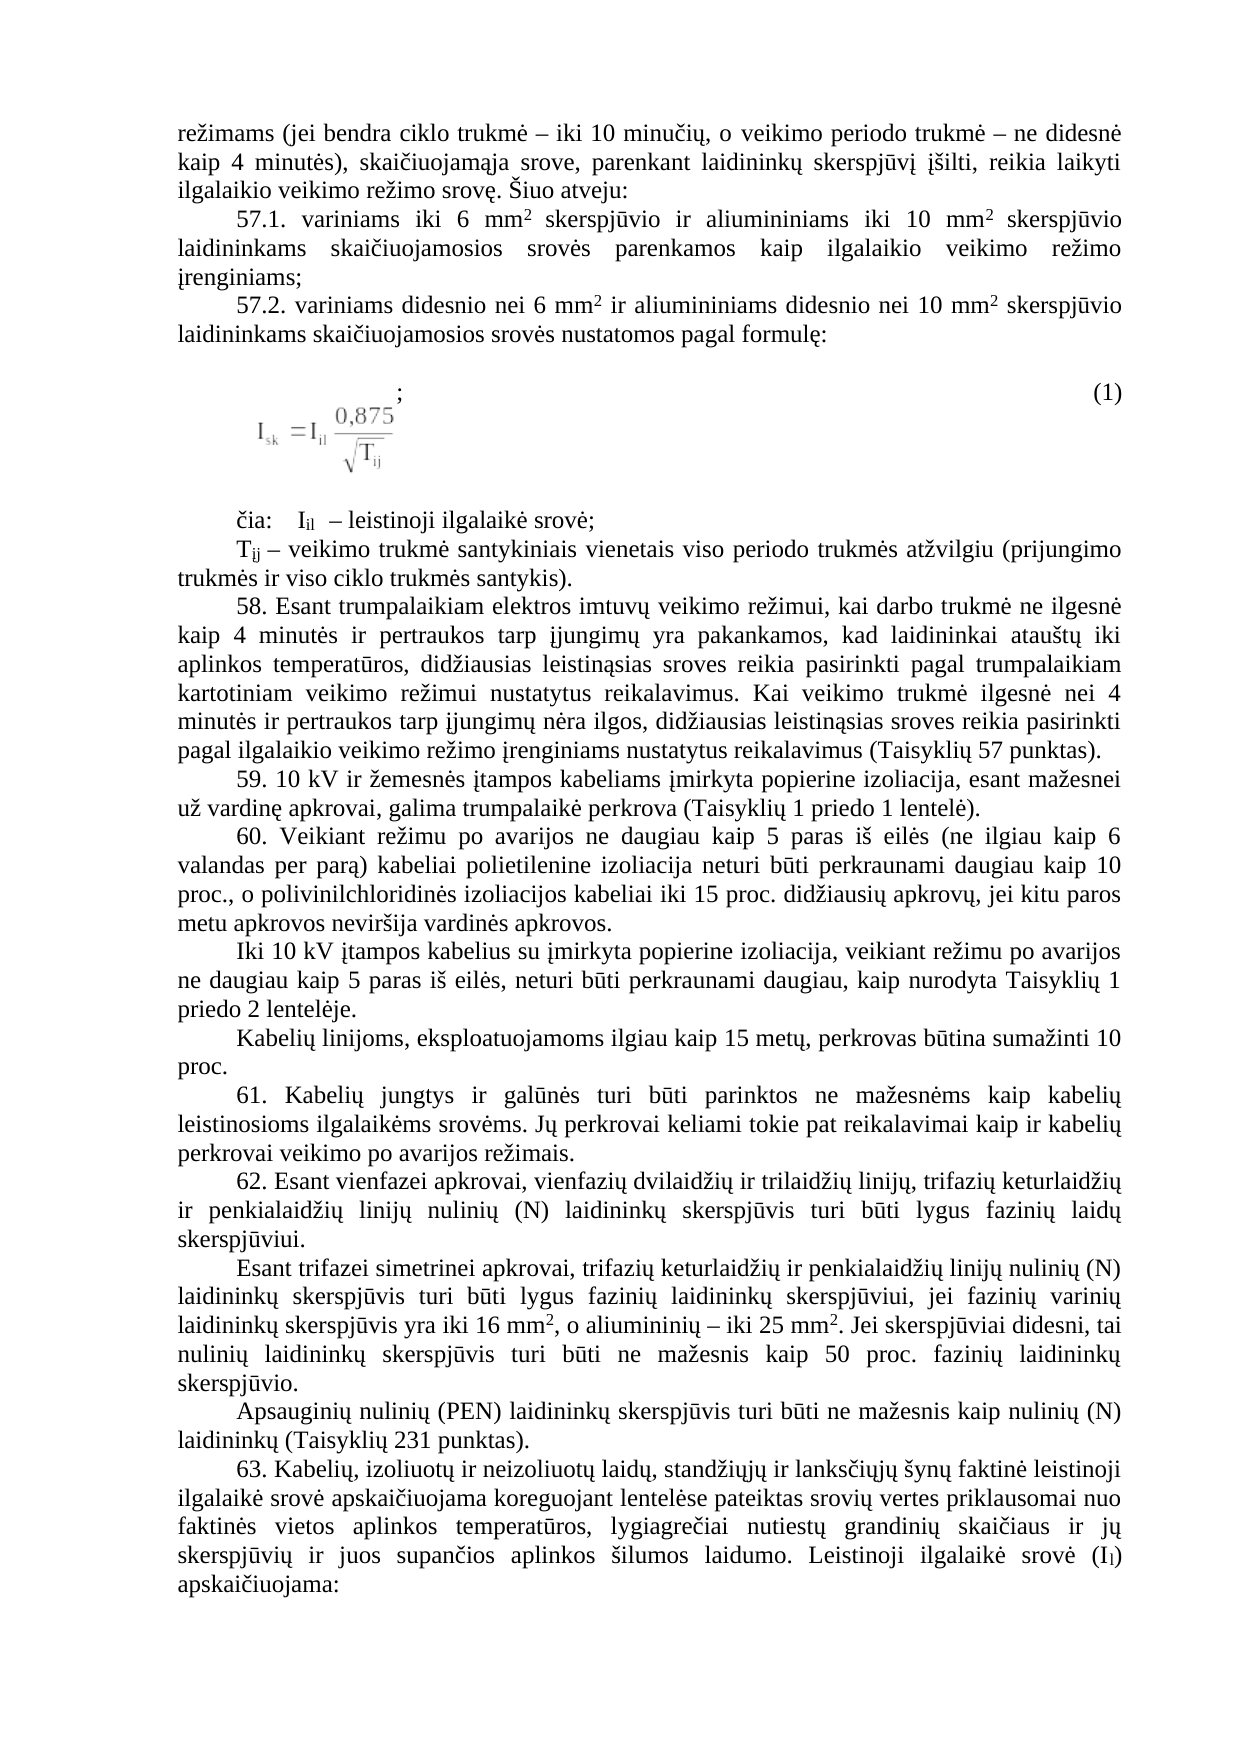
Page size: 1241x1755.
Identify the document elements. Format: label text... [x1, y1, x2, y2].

text 57.1. variniams iki 6 mm2 skerspjūvio ir aliumininiams iki 10 mm2 skerspjūvio laidininkams skaičiuojamosios srovės parenkamos kaip ilgalaikio veikimo režimo įrenginiams; [177, 204, 1122, 291]
text Esant trifazei simetrinei apkrovai, trifazių keturlaidžių ir penkialaidžių linijų nulinių (N) laidininkų skerspjūvis turi būti lygus fazinių laidininkų skerspjūviui, jei fazinių varinių laidininkų skerspjūvis yra iki 16 mm2, o aliumininių – iki 25 mm2. Jei skerspjūviai didesni, tai nulinių laidininkų skerspjūvis turi būti ne mažesnis kaip 50 proc. fazinių laidininkų skerspjūvio. [177, 1253, 1122, 1396]
text ; (1) [177, 377, 1122, 476]
text 59. 10 kV ir žemesnės įtampos kabeliams įmirkyta popierine izoliacija, esant mažesnei už vardinę apkrovai, galima trumpalaikė perkrova (Taisyklių 1 priedo 1 lentelė). [177, 764, 1122, 821]
text čia: Iil – leistinoji ilgalaikė srovė; [177, 505, 1122, 534]
text Apsauginių nulinių (PEN) laidininkų skerspjūvis turi būti ne mažesnis kaip nulinių (N) laidininkų (Taisyklių 231 punktas). [177, 1396, 1122, 1454]
text Kabelių linijoms, eksploatuojamoms ilgiau kaip 15 metų, perkrovas būtina sumažinti 10 proc. [177, 1023, 1122, 1080]
text 61. Kabelių jungtys ir galūnės turi būti parinktos ne mažesnėms kaip kabelių leistinosioms ilgalaikėms srovėms. Jų perkrovai keliami tokie pat reikalavimai kaip ir kabelių perkrovai veikimo po avarijos režimais. [177, 1080, 1122, 1166]
text Iki 10 kV įtampos kabelius su įmirkyta popierine izoliacija, veikiant režimu po avarijos ne daugiau kaip 5 paras iš eilės, neturi būti perkraunami daugiau, kaip nurodyta Taisyklių 1 priedo 2 lentelėje. [177, 936, 1122, 1023]
text 62. Esant vienfazei apkrovai, vienfazių dvilaidžių ir trilaidžių linijų, trifazių keturlaidžių ir penkialaidžių linijų nulinių (N) laidininkų skerspjūvis turi būti lygus fazinių laidų skerspjūviui. [177, 1166, 1122, 1253]
text 60. Veikiant režimu po avarijos ne daugiau kaip 5 paras iš eilės (ne ilgiau kaip 6 valandas per parą) kabeliai polietilenine izoliacija neturi būti perkraunami daugiau kaip 10 proc., o polivinilchloridinės izoliacijos kabeliai iki 15 proc. didžiausių apkrovų, jei kitu paros metu apkrovos neviršija vardinės apkrovos. [177, 821, 1122, 936]
text 58. Esant trumpalaikiam elektros imtuvų veikimo režimui, kai darbo trukmė ne ilgesnė kaip 4 minutės ir pertraukos tarp įjungimų yra pakankamos, kad laidininkai atauštų iki aplinkos temperatūros, didžiausias leistinąsias sroves reikia pasirinkti pagal trumpalaikiam kartotiniam veikimo režimui nustatytus reikalavimus. Kai veikimo trukmė ilgesnė nei 4 minutės ir pertraukos tarp įjungimų nėra ilgos, didžiausias leistinąsias sroves reikia pasirinkti pagal ilgalaikio veikimo režimo įrenginiams nustatytus reikalavimus (Taisyklių 57 punktas). [177, 591, 1122, 764]
text 57.2. variniams didesnio nei 6 mm2 ir aliumininiams didesnio nei 10 mm2 skerspjūvio laidininkams skaičiuojamosios srovės nustatomos pagal formulę: [177, 291, 1122, 348]
text 63. Kabelių, izoliuotų ir neizoliuotų laidų, standžiųjų ir lanksčiųjų šynų faktinė leistinoji ilgalaikė srovė apskaičiuojama koreguojant lentelėse pateiktas srovių vertes priklausomai nuo faktinės vietos aplinkos temperatūros, lygiagrečiai nutiestų grandinių skaičiaus ir jų skerspjūvių ir juos supančios aplinkos šilumos laidumo. Leistinoji ilgalaikė srovė (Il) apskaičiuojama: [177, 1454, 1122, 1598]
text Tįj – veikimo trukmė santykiniais vienetais viso periodo trukmės atžvilgiu (prijungimo trukmės ir viso ciklo trukmės santykis). [177, 534, 1122, 591]
text režimams (jei bendra ciklo trukmė – iki 10 minučių, o veikimo periodo trukmė – ne didesnė kaip 4 minutės), skaičiuojamąja srove, parenkant laidininkų skerspjūvį įšilti, reikia laikyti ilgalaikio veikimo režimo srovę. Šiuo atveju: [177, 118, 1122, 204]
